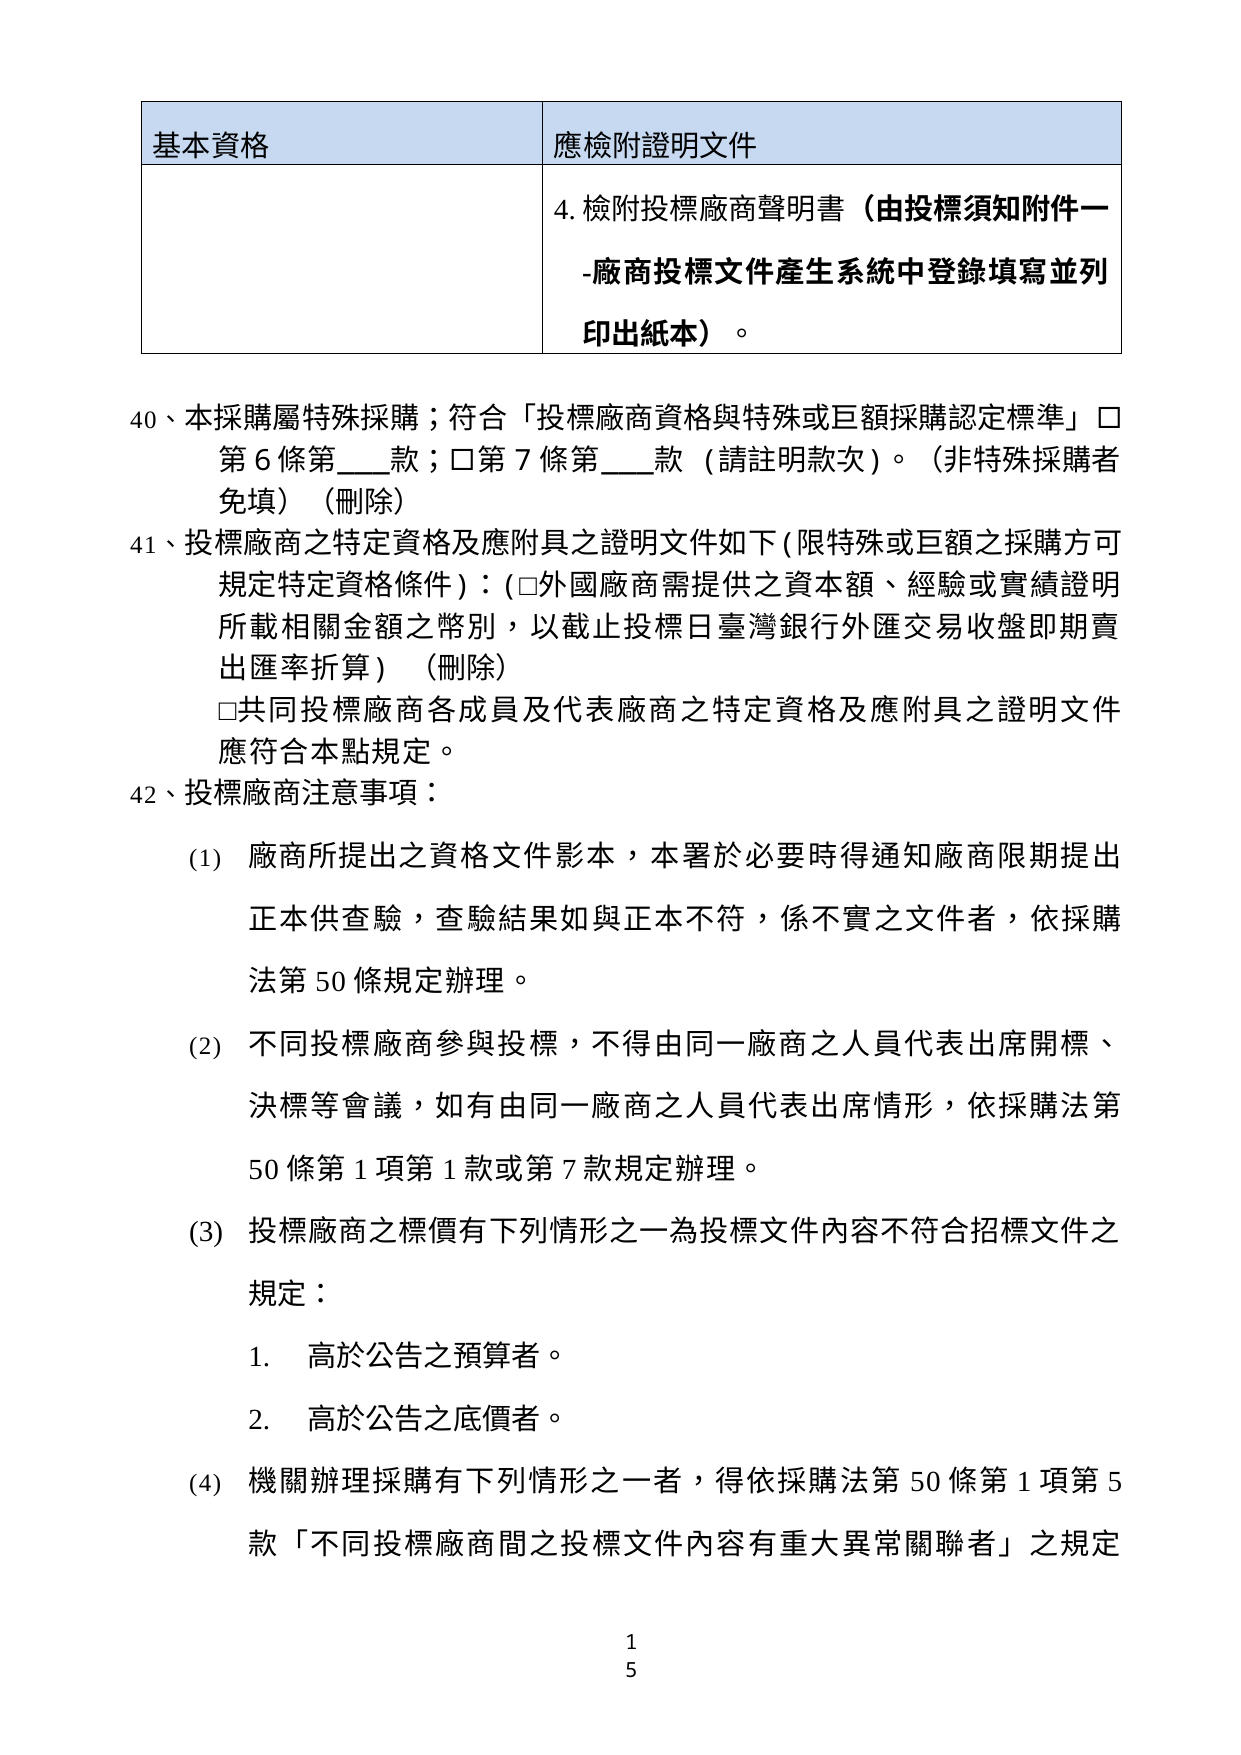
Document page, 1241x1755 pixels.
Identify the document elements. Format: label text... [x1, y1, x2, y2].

text □共同投標廠商各成員及代表廠商之特定資格及應附具之證明文件應符合本點規定。 [218, 687, 1122, 771]
table_header 應檢附證明文件 [543, 102, 1121, 164]
list 投標廠商注意事項： [130, 771, 1122, 812]
list 高於公告之底價者。 [248, 1375, 1122, 1437]
list 不同投標廠商參與投標，不得由同一廠商之人員代表出席開標、決標等會議，如有由同一廠商之人員代表出席情形，依採購法第50條第1項第1款或第7款規定辦理。 [189, 1000, 1122, 1187]
list 投標廠商之標價有下列情形之一為投標文件內容不符合招標文件之規定： [189, 1187, 1122, 1312]
list 高於公告之預算者。 [248, 1312, 1122, 1375]
table_cell 廠商設立或登記之證明，如公司登記或商業登記證明文件、非屬營利事業之法人、機構或團體依法須辦理設立登記之證明文件、許可登記證明文件、立案證明或其他由政府機關或其授權機構核發該廠商係合法登記或設立之證明文件。證明文件得以列印公開於目的事業主管機關網站之資料代之。 納稅證明文件： 其屬營業稅證明者，為營業稅繳款書收據聯或主管稽徵機關核章之最近一期營業人銷售額與稅額申報書收執聯。廠商不及提出最近一期證明者，得以前一期之納稅證明代之。 新設立且未屆第一期營業稅繳納期限者，得以營業稅主管稽徵機關核發之核准設立登記公函代之；經核定使用統一發票者，應一併檢附申領統一發票購票證相關文件。 其屬所得稅者，綜合所得稅納稅證明書或綜合所得稅結算申報繳費收執聯。 營業税或所得稅之納稅證明，得以與上開最近一期或前一期證明相同期間內主管稽徵機關核發之無違章欠稅之查復表代之。 如曾完成與招標標的類似之製造、供應或承做之文件、招標文件規定之樣品、現有或得標後可取得履約所需設備、技術、財力、人力或場所之說明或品質管制能力文件等。例如：結算證明書、授權證明書、與招標標的類似之訂購單。 檢附投標廠商聲明書（由投標須知附件一-廠商投標文件產生系統中登錄填寫並列印出紙本）。 [543, 165, 1121, 353]
list 本採購屬特殊採購；符合「投標廠商資格與特殊或巨額採購認定標準」第6條第___款；第7條第___款 (請註明款次)。（非特殊採購者免填）（刪除） [130, 396, 1122, 521]
list 廠商所提出之資格文件影本，本署於必要時得通知廠商限期提出正本供查驗，查驗結果如與正本不符，係不實之文件者，依採購法第50條規定辦理。 [189, 812, 1122, 1000]
list 機關辦理採購有下列情形之一者，得依採購法第50條第1項第5款「不同投標廠商間之投標文件內容有重大異常關聯者」之規定 [189, 1437, 1122, 1562]
table_cell 依公司法設立之公司、登記有案之財團法人、社團法人、商號、行號 廠商納稅之證明 廠商具有製造、供應或承做能力之證明 投標廠商聲明書 [142, 165, 542, 353]
table_header 基本資格 [142, 102, 542, 164]
list 投標廠商之特定資格及應附具之證明文件如下(限特殊或巨額之採購方可規定特定資格條件)：(□外國廠商需提供之資本額、經驗或實績證明所載相關金額之幣別，以截止投標日臺灣銀行外匯交易收盤即期賣出匯率折算) （刪除） [130, 521, 1122, 687]
